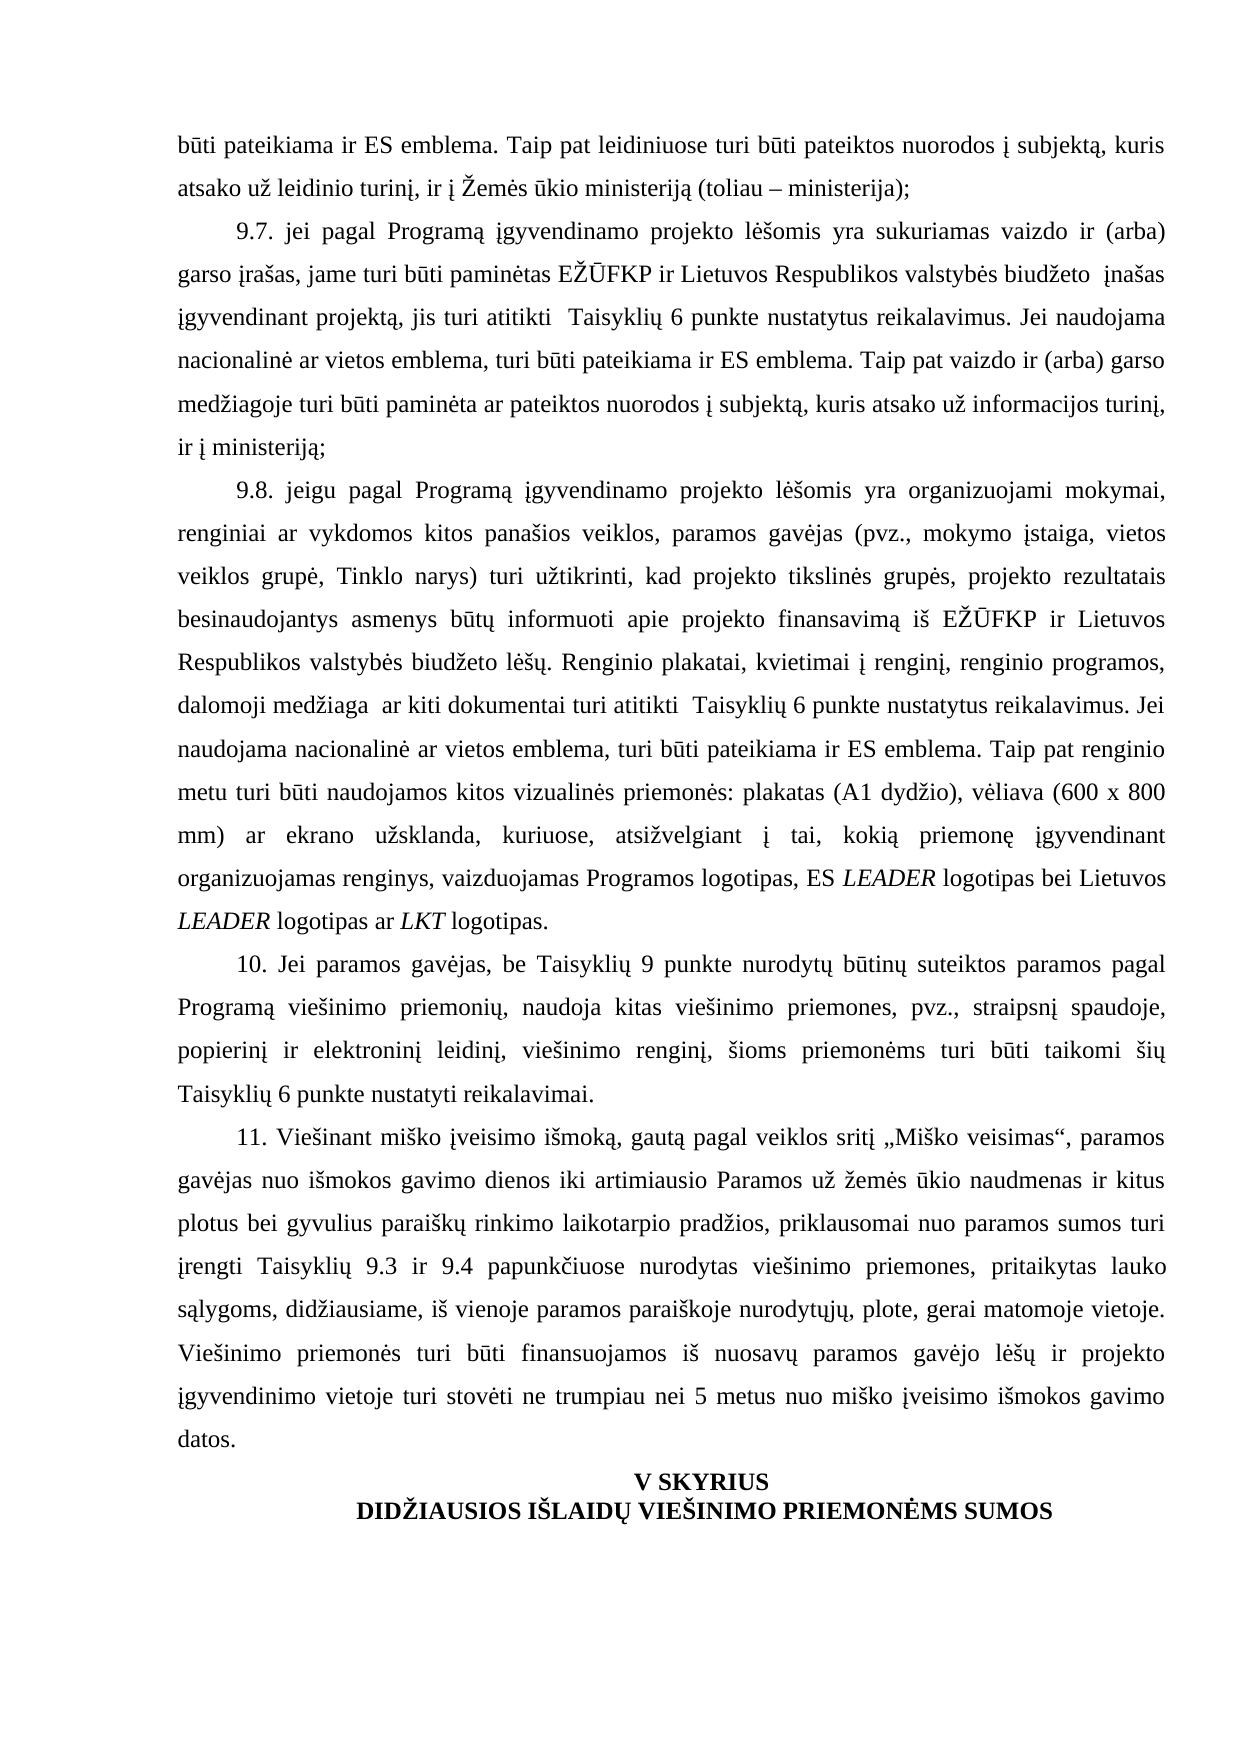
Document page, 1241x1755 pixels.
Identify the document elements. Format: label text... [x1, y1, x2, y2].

text V SKYRIUS [177, 1467, 1167, 1496]
text 10. Jei paramos gavėjas, be Taisyklių 9 punkte nurodytų būtinų suteiktos paramos pagal Programą viešinimo priemonių, naudoja kitas viešinimo priemones, pvz., straipsnį spaudoje, popierinį ir elektroninį leidinį, viešinimo renginį, šioms priemonėms turi būti taikomi šių Taisyklių 6 punkte nustatyti reikalavimai. [177, 949, 1167, 1107]
text 9.8. jeigu pagal Programą įgyvendinamo projekto lėšomis yra organizuojami mokymai, renginiai ar vykdomos kitos panašios veiklos, paramos gavėjas (pvz., mokymo įstaiga, vietos veiklos grupė, Tinklo narys) turi užtikrinti, kad projekto tikslinės grupės, projekto rezultatais besinaudojantys asmenys būtų informuoti apie projekto finansavimą iš EŽŪFKP ir Lietuvos Respublikos valstybės biudžeto lėšų. Renginio plakatai, kvietimai į renginį, renginio programos, dalomoji medžiaga ar kiti dokumentai turi atitikti Taisyklių 6 punkte nustatytus reikalavimus. Jei naudojama nacionalinė ar vietos emblema, turi būti pateikiama ir ES emblema. Taip pat renginio metu turi būti naudojamos kitos vizualinės priemonės: plakatas (A1 dydžio), vėliava (600 x 800 mm) ar ekrano užsklanda, kuriuose, atsižvelgiant į tai, kokią priemonę įgyvendinant organizuojamas renginys, vaizduojamas Programos logotipas, ES LEADER logotipas bei Lietuvos LEADER logotipas ar LKT logotipas. [177, 475, 1167, 935]
text 11. Viešinant miško įveisimo išmoką, gautą pagal veiklos sritį „Miško veisimas“, paramos gavėjas nuo išmokos gavimo dienos iki artimiausio Paramos už žemės ūkio naudmenas ir kitus plotus bei gyvulius paraiškų rinkimo laikotarpio pradžios, priklausomai nuo paramos sumos turi įrengti Taisyklių 9.3 ir 9.4 papunkčiuose nurodytas viešinimo priemones, pritaikytas lauko sąlygoms, didžiausiame, iš vienoje paramos paraiškoje nurodytųjų, plote, gerai matomoje vietoje. Viešinimo priemonės turi būti finansuojamos iš nuosavų paramos gavėjo lėšų ir projekto įgyvendinimo vietoje turi stovėti ne trumpiau nei 5 metus nuo miško įveisimo išmokos gavimo datos. [177, 1122, 1167, 1453]
text DIDŽIAUSIOS IŠLAIDŲ VIEŠINIMO PRIEMONĖMS SUMOS [177, 1496, 1167, 1525]
text būti pateikiama ir ES emblema. Taip pat leidiniuose turi būti pateiktos nuorodos į subjektą, kuris atsako už leidinio turinį, ir į Žemės ūkio ministeriją (toliau – ministerija); [177, 130, 1167, 202]
text 9.7. jei pagal Programą įgyvendinamo projekto lėšomis yra sukuriamas vaizdo ir (arba) garso įrašas, jame turi būti paminėtas EŽŪFKP ir Lietuvos Respublikos valstybės biudžeto įnašas įgyvendinant projektą, jis turi atitikti Taisyklių 6 punkte nustatytus reikalavimus. Jei naudojama nacionalinė ar vietos emblema, turi būti pateikiama ir ES emblema. Taip pat vaizdo ir (arba) garso medžiagoje turi būti paminėta ar pateiktos nuorodos į subjektą, kuris atsako už informacijos turinį, ir į ministeriją; [177, 216, 1167, 461]
